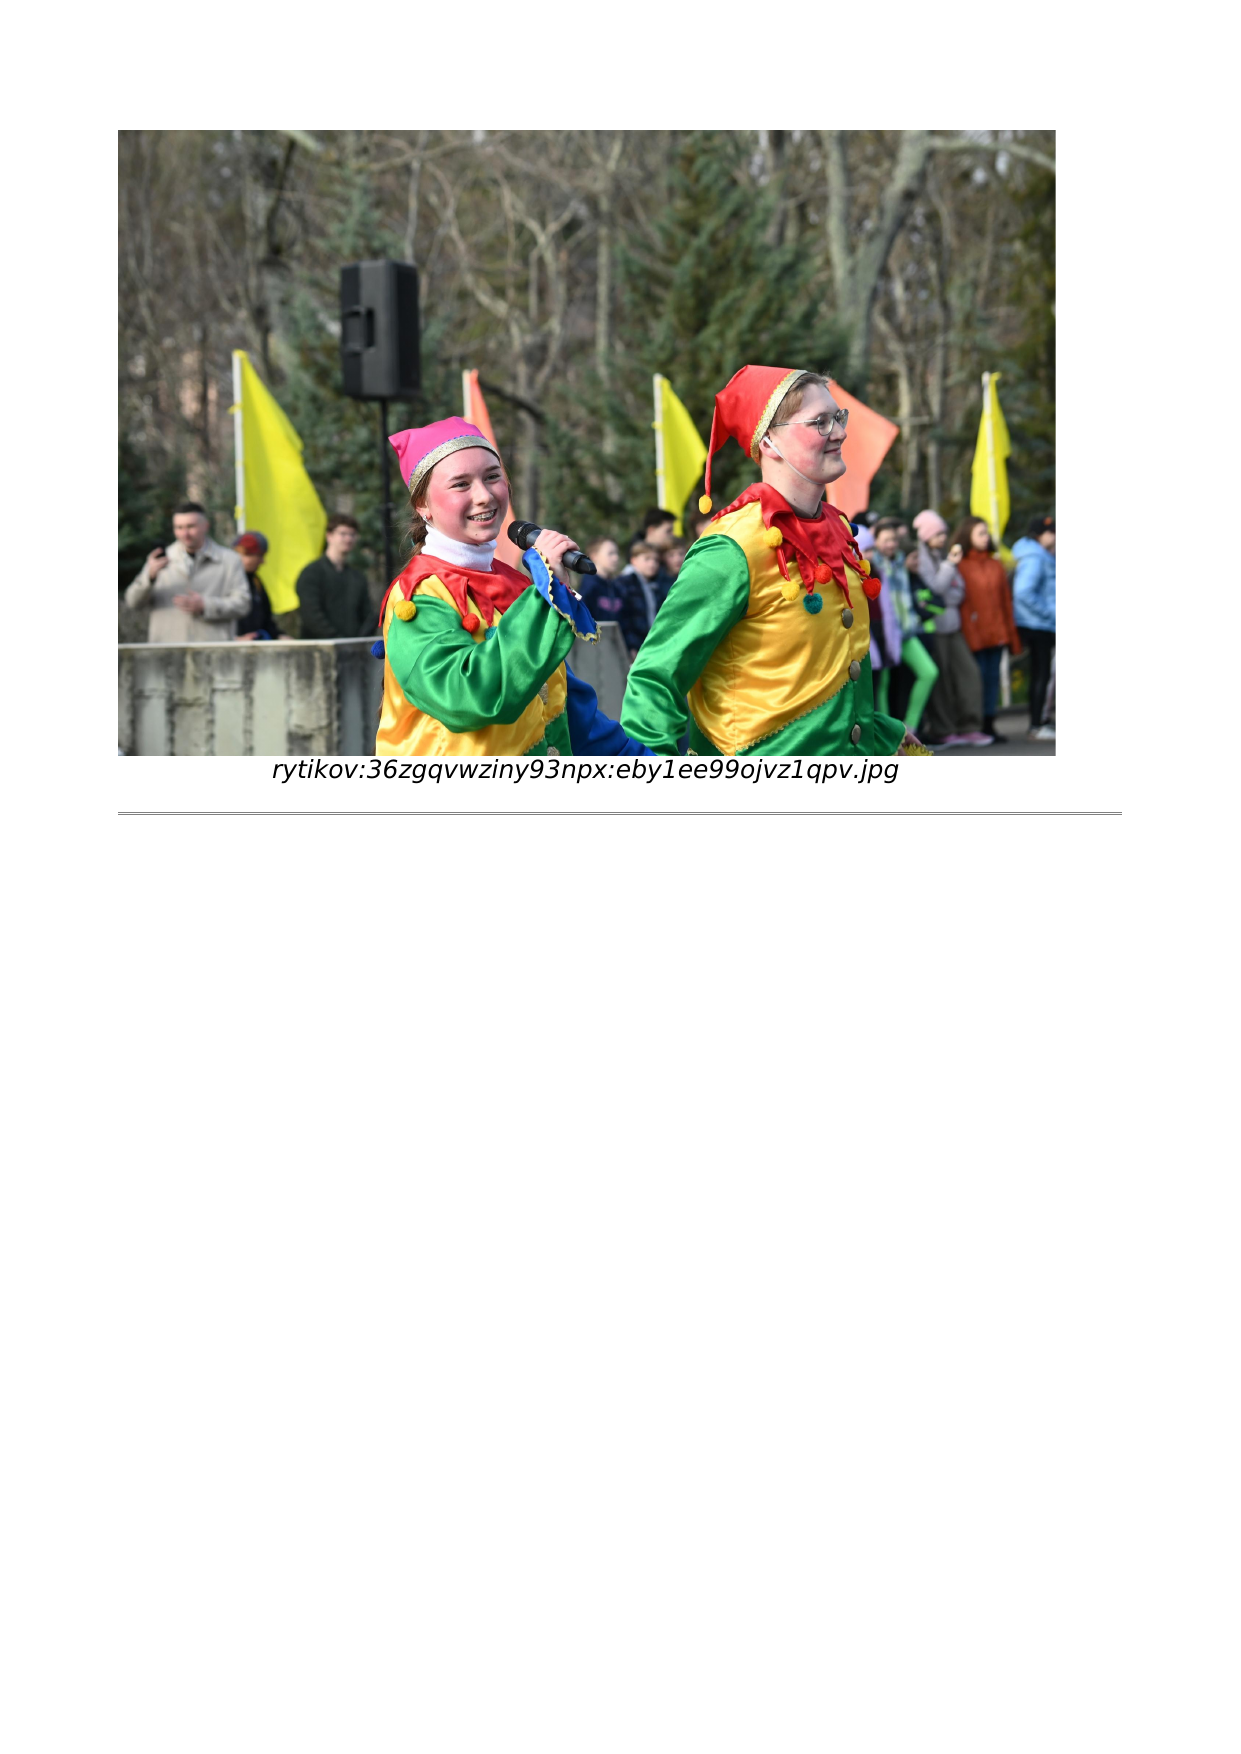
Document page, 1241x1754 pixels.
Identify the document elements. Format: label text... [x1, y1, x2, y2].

picture [118, 130, 1056, 756]
text rytikov:36zgqvwziny93npx:eby1ee99ojvz1qpv.jpg [118, 756, 1056, 785]
